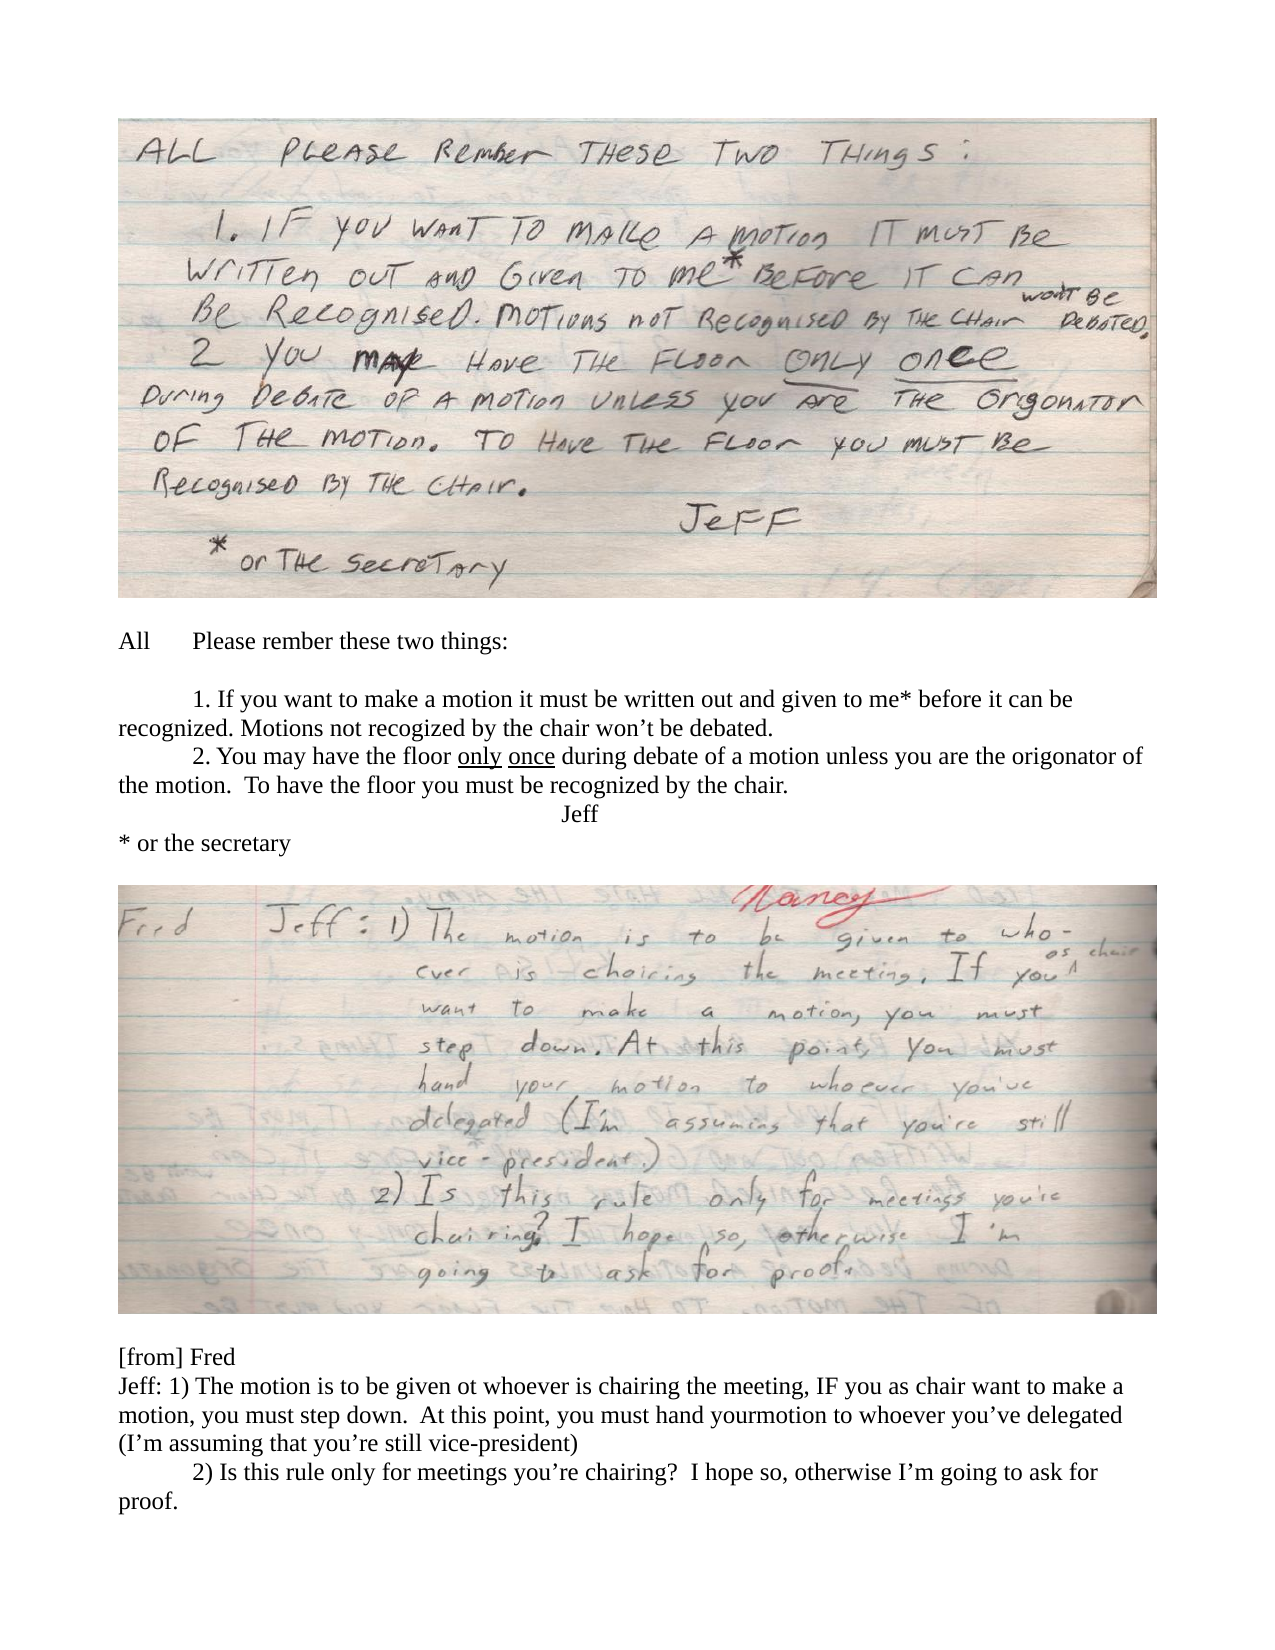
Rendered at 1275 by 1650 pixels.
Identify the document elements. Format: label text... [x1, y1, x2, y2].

picture [118, 885, 1157, 1314]
text [from] Fred [118, 1342, 1157, 1371]
text All Please rember these two things: [118, 626, 1157, 655]
text 1. If you want to make a motion it must be written out and given to me* before it can be recognized. Motions not recogized by the chair won’t be debated. [118, 684, 1157, 741]
text 2) Is this rule only for meetings you’re chairing? I hope so, otherwise I’m going to ask for proof. [118, 1457, 1157, 1515]
text Jeff: 1) The motion is to be given ot whoever is chairing the meeting, IF you as chair want to make a motion, you must step down. At this point, you must hand yourmotion to whoever you’ve delegated (I’m assuming that you’re still vice-president) [118, 1371, 1157, 1457]
text * or the secretary [118, 828, 1157, 856]
text 2. You may have the floor only once during debate of a motion unless you are the origonator of the motion. To have the floor you must be recognized by the chair. [118, 741, 1157, 799]
picture [118, 118, 1157, 598]
text Jeff [118, 799, 1157, 828]
